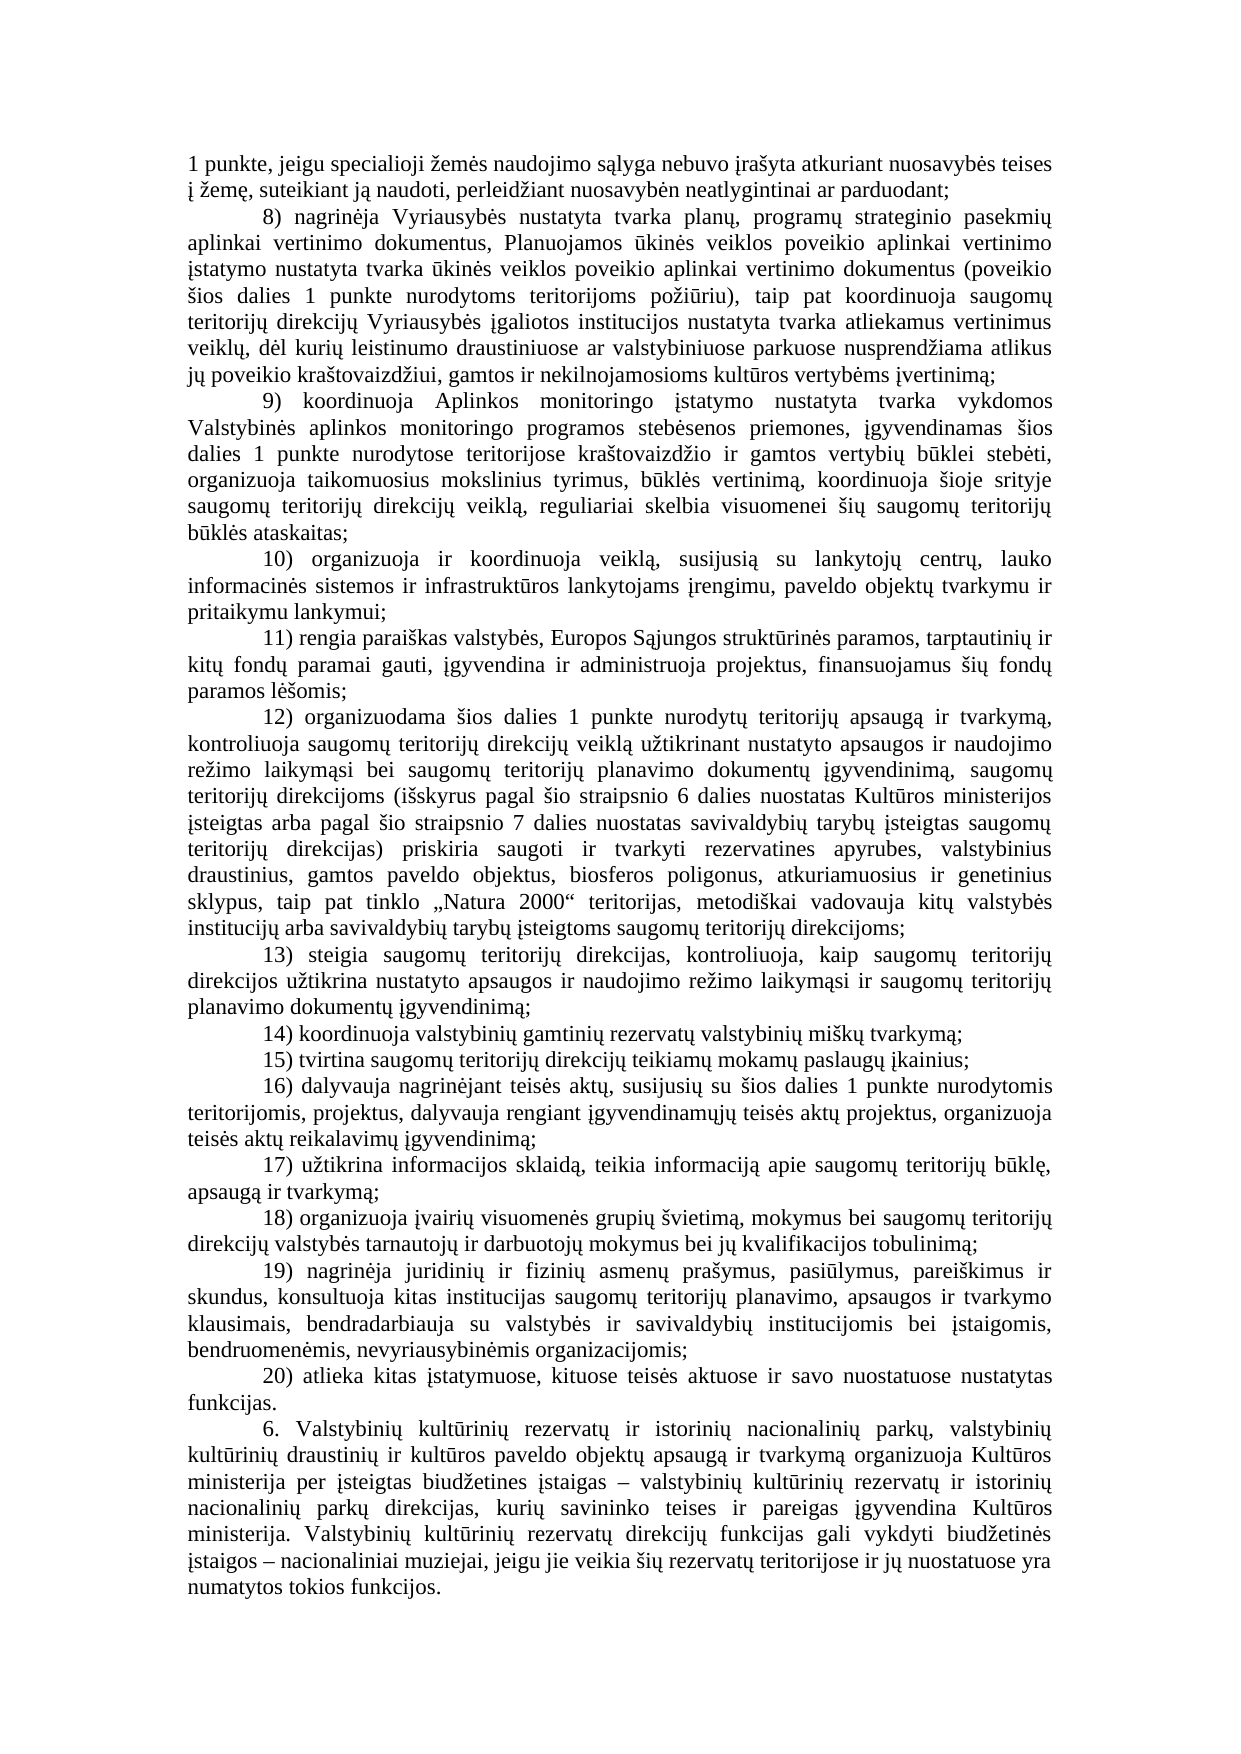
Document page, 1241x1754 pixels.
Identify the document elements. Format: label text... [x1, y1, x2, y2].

text 12) organizuodama šios dalies 1 punkte nurodytų teritorijų apsaugą ir tvarkymą, kontroliuoja saugomų teritorijų direkcijų veiklą užtikrinant nustatyto apsaugos ir naudojimo režimo laikymąsi bei saugomų teritorijų planavimo dokumentų įgyvendinimą, saugomų teritorijų direkcijoms (išskyrus pagal šio straipsnio 6 dalies nuostatas Kultūros ministerijos įsteigtas arba pagal šio straipsnio 7 dalies nuostatas savivaldybių tarybų įsteigtas saugomų teritorijų direkcijas) priskiria saugoti ir tvarkyti rezervatines apyrubes, valstybinius draustinius, gamtos paveldo objektus, biosferos poligonus, atkuriamuosius ir genetinius sklypus, taip pat tinklo „Natura 2000“ teritorijas, metodiškai vadovauja kitų valstybės institucijų arba savivaldybių tarybų įsteigtoms saugomų teritorijų direkcijoms; [187, 703, 1053, 941]
text 13) steigia saugomų teritorijų direkcijas, kontroliuoja, kaip saugomų teritorijų direkcijos užtikrina nustatyto apsaugos ir naudojimo režimo laikymąsi ir saugomų teritorijų planavimo dokumentų įgyvendinimą; [187, 941, 1053, 1020]
text 18) organizuoja įvairių visuomenės grupių švietimą, mokymus bei saugomų teritorijų direkcijų valstybės tarnautojų ir darbuotojų mokymus bei jų kvalifikacijos tobulinimą; [187, 1204, 1053, 1257]
text 17) užtikrina informacijos sklaidą, teikia informaciją apie saugomų teritorijų būklę, apsaugą ir tvarkymą; [187, 1151, 1053, 1204]
text 20) atlieka kitas įstatymuose, kituose teisės aktuose ir savo nuostatuose nustatytas funkcijas. [187, 1362, 1053, 1415]
text 16) dalyvauja nagrinėjant teisės aktų, susijusių su šios dalies 1 punkte nurodytomis teritorijomis, projektus, dalyvauja rengiant įgyvendinamųjų teisės aktų projektus, organizuoja teisės aktų reikalavimų įgyvendinimą; [187, 1072, 1053, 1151]
text 9) koordinuoja Aplinkos monitoringo įstatymo nustatyta tvarka vykdomos Valstybinės aplinkos monitoringo programos stebėsenos priemones, įgyvendinamas šios dalies 1 punkte nurodytose teritorijose kraštovaizdžio ir gamtos vertybių būklei stebėti, organizuoja taikomuosius mokslinius tyrimus, būklės vertinimą, koordinuoja šioje srityje saugomų teritorijų direkcijų veiklą, reguliariai skelbia visuomenei šių saugomų teritorijų būklės ataskaitas; [187, 387, 1053, 545]
text 6. Valstybinių kultūrinių rezervatų ir istorinių nacionalinių parkų, valstybinių kultūrinių draustinių ir kultūros paveldo objektų apsaugą ir tvarkymą organizuoja Kultūros ministerija per įsteigtas biudžetines įstaigas – valstybinių kultūrinių rezervatų ir istorinių nacionalinių parkų direkcijas, kurių savininko teises ir pareigas įgyvendina Kultūros ministerija. Valstybinių kultūrinių rezervatų direkcijų funkcijas gali vykdyti biudžetinės įstaigos – nacionaliniai muziejai, jeigu jie veikia šių rezervatų teritorijose ir jų nuostatuose yra numatytos tokios funkcijos. [187, 1415, 1053, 1599]
text 10) organizuoja ir koordinuoja veiklą, susijusią su lankytojų centrų, lauko informacinės sistemos ir infrastruktūros lankytojams įrengimu, paveldo objektų tvarkymu ir pritaikymu lankymui; [187, 545, 1053, 624]
text 1 punkte, jeigu specialioji žemės naudojimo sąlyga nebuvo įrašyta atkuriant nuosavybės teises į žemę, suteikiant ją naudoti, perleidžiant nuosavybėn neatlygintinai ar parduodant; [187, 150, 1053, 203]
text 19) nagrinėja juridinių ir fizinių asmenų prašymus, pasiūlymus, pareiškimus ir skundus, konsultuoja kitas institucijas saugomų teritorijų planavimo, apsaugos ir tvarkymo klausimais, bendradarbiauja su valstybės ir savivaldybių institucijomis bei įstaigomis, bendruomenėmis, nevyriausybinėmis organizacijomis; [187, 1257, 1053, 1362]
text 14) koordinuoja valstybinių gamtinių rezervatų valstybinių miškų tvarkymą; [187, 1020, 1053, 1046]
text 11) rengia paraiškas valstybės, Europos Sąjungos struktūrinės paramos, tarptautinių ir kitų fondų paramai gauti, įgyvendina ir administruoja projektus, finansuojamus šių fondų paramos lėšomis; [187, 624, 1053, 703]
text 8) nagrinėja Vyriausybės nustatyta tvarka planų, programų strateginio pasekmių aplinkai vertinimo dokumentus, Planuojamos ūkinės veiklos poveikio aplinkai vertinimo įstatymo nustatyta tvarka ūkinės veiklos poveikio aplinkai vertinimo dokumentus (poveikio šios dalies 1 punkte nurodytoms teritorijoms požiūriu), taip pat koordinuoja saugomų teritorijų direkcijų Vyriausybės įgaliotos institucijos nustatyta tvarka atliekamus vertinimus veiklų, dėl kurių leistinumo draustiniuose ar valstybiniuose parkuose nusprendžiama atlikus jų poveikio kraštovaizdžiui, gamtos ir nekilnojamosioms kultūros vertybėms įvertinimą; [187, 203, 1053, 387]
text 15) tvirtina saugomų teritorijų direkcijų teikiamų mokamų paslaugų įkainius; [187, 1046, 1053, 1072]
